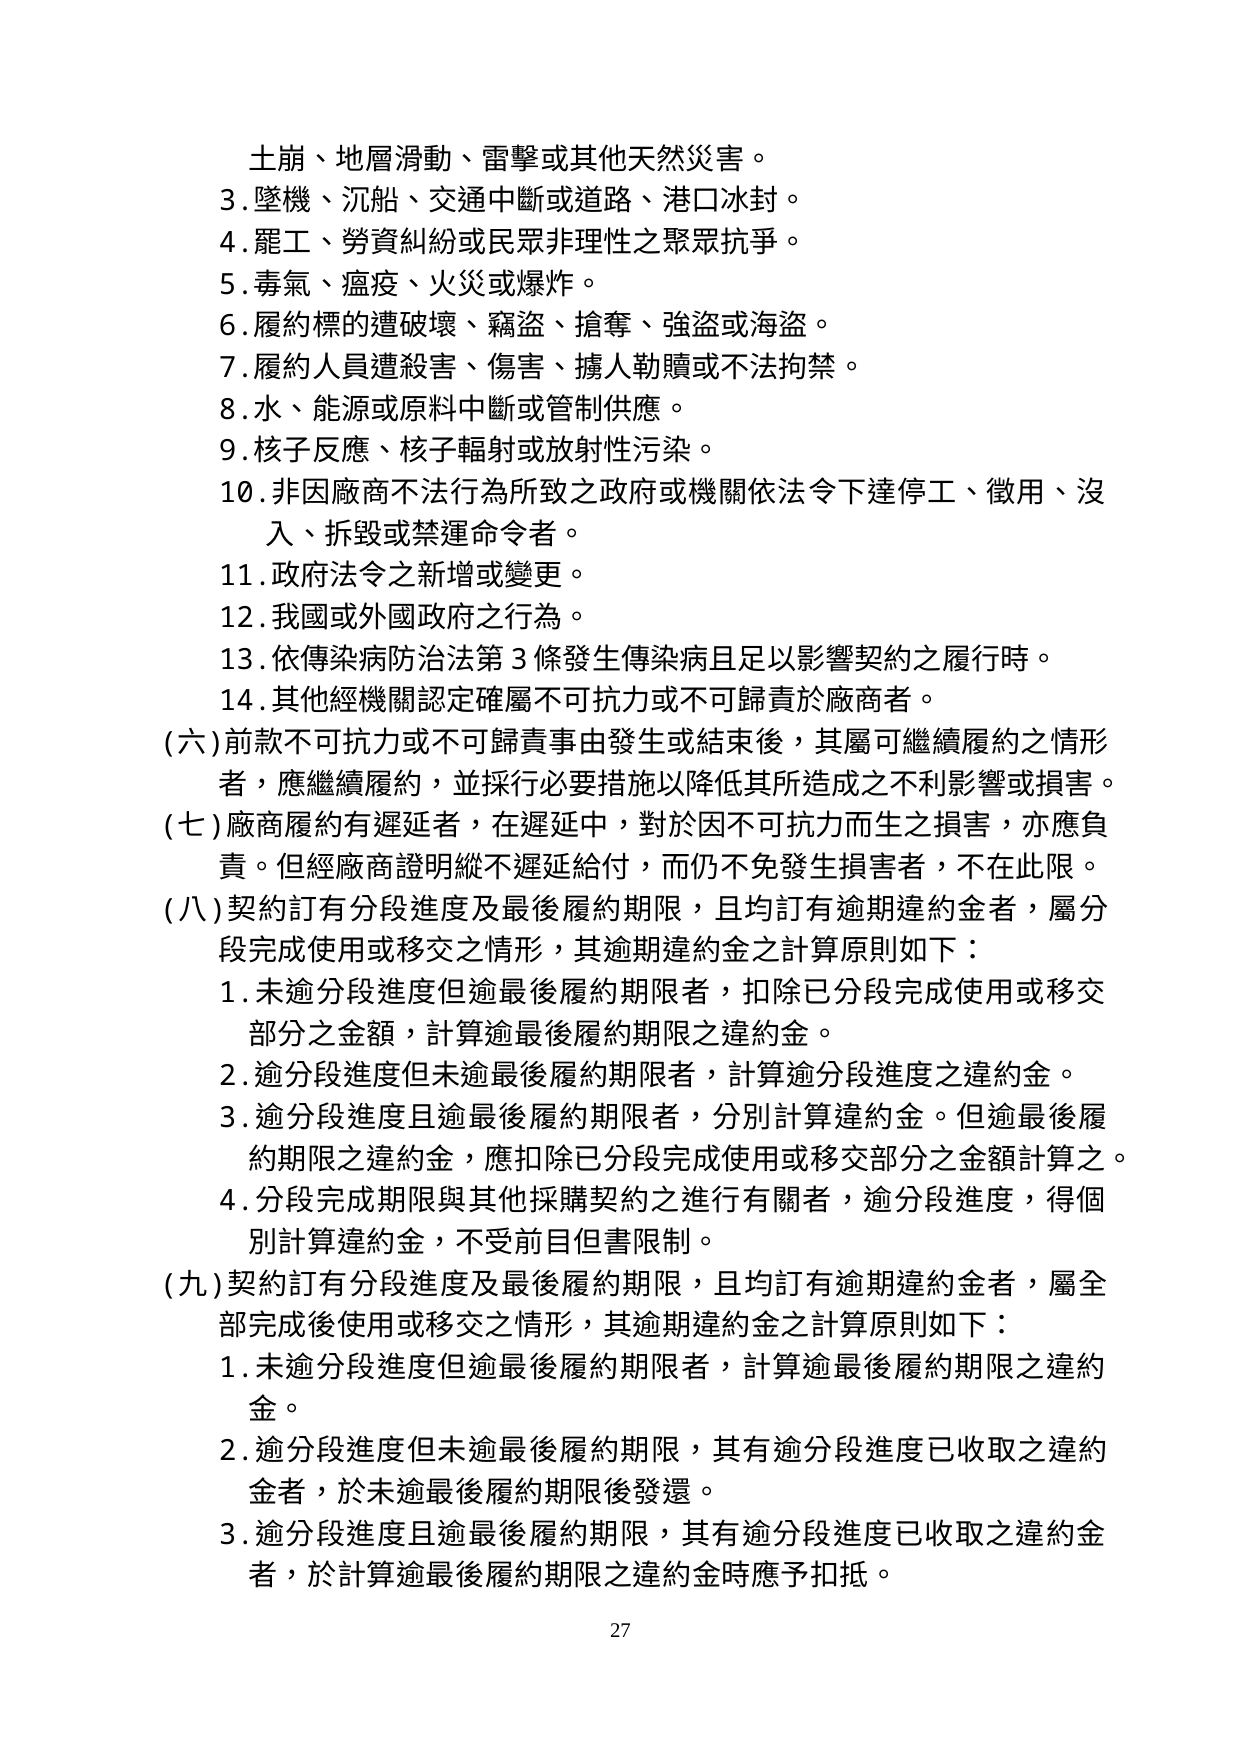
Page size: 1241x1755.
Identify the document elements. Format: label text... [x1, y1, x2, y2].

text 3.逾分段進度且逾最後履約期限者，分別計算違約金。但逾最後履約期限之違約金，應扣除已分段完成使用或移交部分之金額計算之。 [218, 1094, 1108, 1177]
text 13.依傳染病防治法第3條發生傳染病且足以影響契約之履行時。 [218, 636, 1108, 677]
text 11.政府法令之新增或變更。 [218, 552, 1108, 594]
text (六)前款不可抗力或不可歸責事由發生或結束後，其屬可繼續履約之情形者，應繼續履約，並採行必要措施以降低其所造成之不利影響或損害。 [159, 719, 1110, 802]
text 1.未逾分段進度但逾最後履約期限者，扣除已分段完成使用或移交部分之金額，計算逾最後履約期限之違約金。 [218, 969, 1108, 1052]
text 9.核子反應、核子輻射或放射性污染。 [218, 427, 1108, 469]
text 1.未逾分段進度但逾最後履約期限者，計算逾最後履約期限之違約金。 [218, 1344, 1108, 1427]
text 2.逾分段進度但未逾最後履約期限者，計算逾分段進度之違約金。 [218, 1052, 1108, 1094]
text (八)契約訂有分段進度及最後履約期限，且均訂有逾期違約金者，屬分段完成使用或移交之情形，其逾期違約金之計算原則如下： [159, 886, 1110, 969]
text 7.履約人員遭殺害、傷害、擄人勒贖或不法拘禁。 [218, 344, 1108, 386]
text 8.水、能源或原料中斷或管制供應。 [218, 386, 1108, 427]
text 2.逾分段進度但未逾最後履約期限，其有逾分段進度已收取之違約金者，於未逾最後履約期限後發還。 [218, 1427, 1108, 1511]
text (七)廠商履約有遲延者，在遲延中，對於因不可抗力而生之損害，亦應負責。但經廠商證明縱不遲延給付，而仍不免發生損害者，不在此限。 [159, 802, 1110, 886]
text 3.墜機、沉船、交通中斷或道路、港口冰封。 [218, 177, 1108, 219]
text 5.毒氣、瘟疫、火災或爆炸。 [218, 261, 1108, 302]
text 4.分段完成期限與其他採購契約之進行有關者，逾分段進度，得個別計算違約金，不受前目但書限制。 [218, 1177, 1108, 1261]
text 3.逾分段進度且逾最後履約期限，其有逾分段進度已收取之違約金者，於計算逾最後履約期限之違約金時應予扣抵。 [218, 1511, 1108, 1594]
text 6.履約標的遭破壞、竊盜、搶奪、強盜或海盜。 [218, 302, 1108, 344]
text (九)契約訂有分段進度及最後履約期限，且均訂有逾期違約金者，屬全部完成後使用或移交之情形，其逾期違約金之計算原則如下： [159, 1261, 1110, 1344]
text 14.其他經機關認定確屬不可抗力或不可歸責於廠商者。 [218, 677, 1108, 719]
text 10.非因廠商不法行為所致之政府或機關依法令下達停工、徵用、沒入、拆毀或禁運命令者。 [218, 469, 1108, 552]
text 4.罷工、勞資糾紛或民眾非理性之聚眾抗爭。 [218, 219, 1108, 261]
text 2.山崩、地震、海嘯、火山爆發、颱風、豪雨、冰雹、水災、土石流、土崩、地層滑動、雷擊或其他天然災害。 [218, 136, 1108, 177]
text 12.我國或外國政府之行為。 [218, 594, 1108, 636]
